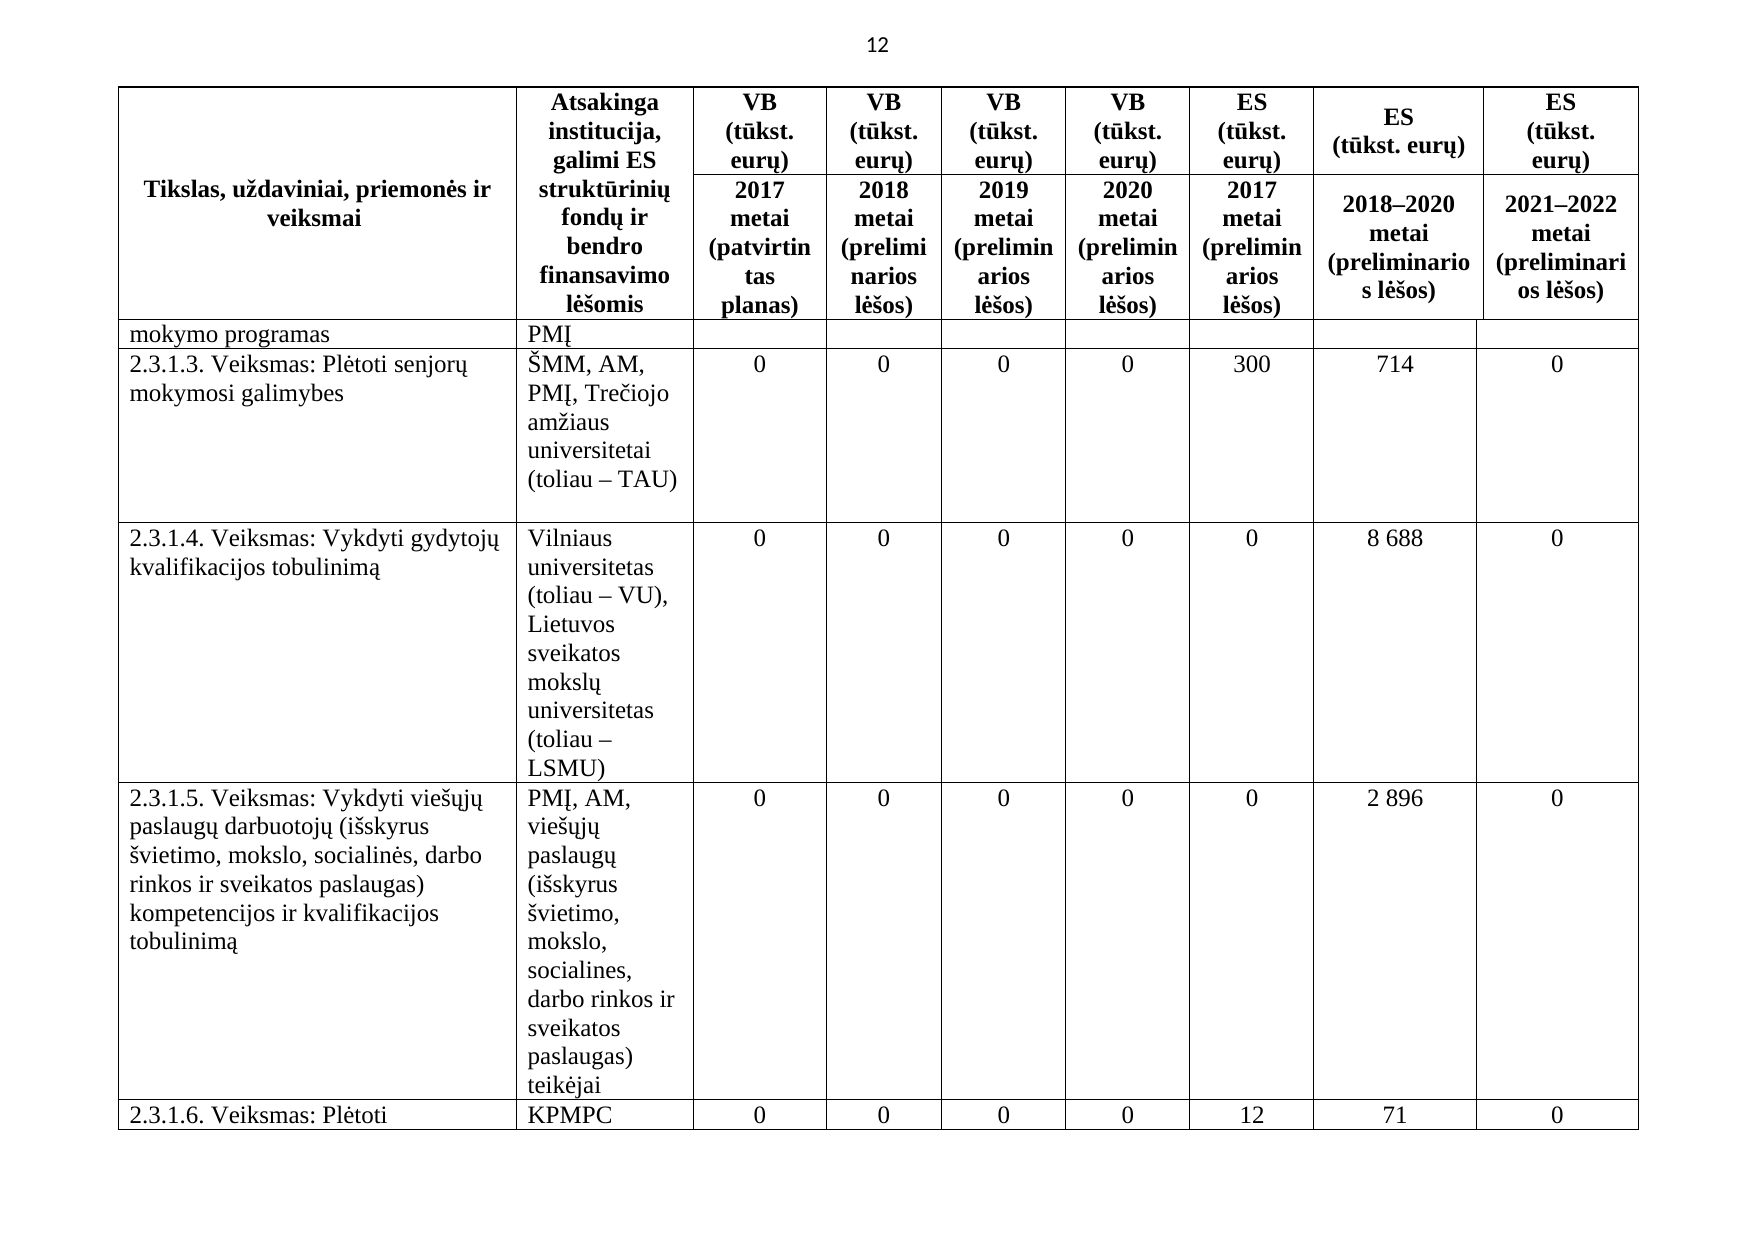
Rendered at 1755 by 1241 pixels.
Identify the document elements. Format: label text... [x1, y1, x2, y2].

table_cell 0 [694, 783, 826, 1099]
table_header VB (tūkst. eurų) [1066, 88, 1189, 174]
table_cell 0 [942, 349, 1065, 522]
table_cell 2017 metai (patvirtintas planas) [694, 175, 826, 318]
table_cell [942, 320, 1065, 348]
table_cell 714 [1314, 349, 1476, 522]
table_cell KPMPC [517, 1100, 693, 1129]
table_cell 0 [827, 783, 941, 1099]
table_cell PMĮ, AM, viešųjų paslaugų (išskyrus švietimo, mokslo, socialines, darbo rinkos ir sveikatos paslaugas) teikėjai [517, 783, 693, 1099]
table_cell 0 [942, 783, 1065, 1099]
table_cell 0 [1066, 783, 1189, 1099]
table_header VB (tūkst. eurų) [694, 88, 826, 174]
table_cell 0 [694, 523, 826, 782]
table_cell [1314, 320, 1476, 348]
table_header Atsakinga institucija, galimi ES struktūrinių fondų ir bendro finansavimo lėšomis finansuojamų projektų vykdytojai [517, 88, 693, 318]
table_cell 0 [942, 523, 1065, 782]
table_cell 2.3.1.4. Veiksmas: Vykdyti gydytojų kvalifikacijos tobulinimą [119, 523, 516, 782]
table_header ES (tūkst. eurų) [1190, 88, 1313, 174]
table_cell [694, 320, 826, 348]
table_cell [1477, 320, 1638, 348]
table_cell 0 [694, 349, 826, 522]
table_cell 2019 metai (preliminarios lėšos) [942, 175, 1065, 318]
table_cell 2018–2020 metai (preliminarios lėšos) [1314, 175, 1483, 318]
table_cell [1190, 320, 1313, 348]
table_cell 0 [1477, 783, 1638, 1099]
table_cell 0 [942, 1100, 1065, 1129]
table_cell 0 [1066, 1100, 1189, 1129]
table_cell 0 [1477, 349, 1638, 522]
table_header ES (tūkst. eurų) [1484, 88, 1638, 174]
table_header VB (tūkst. eurų) [827, 88, 941, 174]
table_cell 0 [1066, 523, 1189, 782]
table_cell 12 [1190, 1100, 1313, 1129]
table_cell 0 [694, 1100, 826, 1129]
table_cell 71 [1314, 1100, 1476, 1129]
table_cell 2.3.1.6. Veiksmas: Plėtoti [119, 1100, 516, 1129]
table_header ES (tūkst. eurų) [1314, 88, 1483, 174]
table_cell 0 [827, 349, 941, 522]
table_cell 0 [1066, 349, 1189, 522]
table_cell Vilniaus universitetas (toliau – VU), Lietuvos sveikatos mokslų universitetas (toliau – LSMU) [517, 523, 693, 782]
table_cell 8 688 [1314, 523, 1476, 782]
table_cell [827, 320, 941, 348]
table_cell mokymo programas [119, 320, 516, 348]
table_cell [1066, 320, 1189, 348]
table_cell 0 [1190, 783, 1313, 1099]
table_cell 0 [827, 1100, 941, 1129]
table_cell 0 [827, 523, 941, 782]
table_cell ŠMM, AM, PMĮ, Trečiojo amžiaus universitetai (toliau – TAU) [517, 349, 693, 522]
table_cell 300 [1190, 349, 1313, 522]
table_header VB (tūkst. eurų) [942, 88, 1065, 174]
table_cell 0 [1190, 523, 1313, 782]
table_cell 0 [1477, 523, 1638, 782]
table_cell 2.3.1.3. Veiksmas: Plėtoti senjorų mokymosi galimybes [119, 349, 516, 522]
table_cell 2020 metai (preliminarios lėšos) [1066, 175, 1189, 318]
table_cell 2.3.1.5. Veiksmas: Vykdyti viešųjų paslaugų darbuotojų (išskyrus švietimo, mokslo, socialinės, darbo rinkos ir sveikatos paslaugas) kompetencijos ir kvalifikacijos tobulinimą [119, 783, 516, 1099]
table_cell 0 [1477, 1100, 1638, 1129]
table_header Tikslas, uždaviniai, priemonės ir veiksmai [119, 88, 516, 318]
table_cell 2021–2022 metai (preliminarios lėšos) [1484, 175, 1638, 318]
table_cell ŠMM, suaugusiųjų švietimo centrai (toliau – SŠC), PMĮ [517, 320, 693, 348]
table_cell 2017 metai (preliminarios lėšos) [1190, 175, 1313, 318]
table_cell 2 896 [1314, 783, 1476, 1099]
table_cell 2018 metai (preliminarios lėšos) [827, 175, 941, 318]
